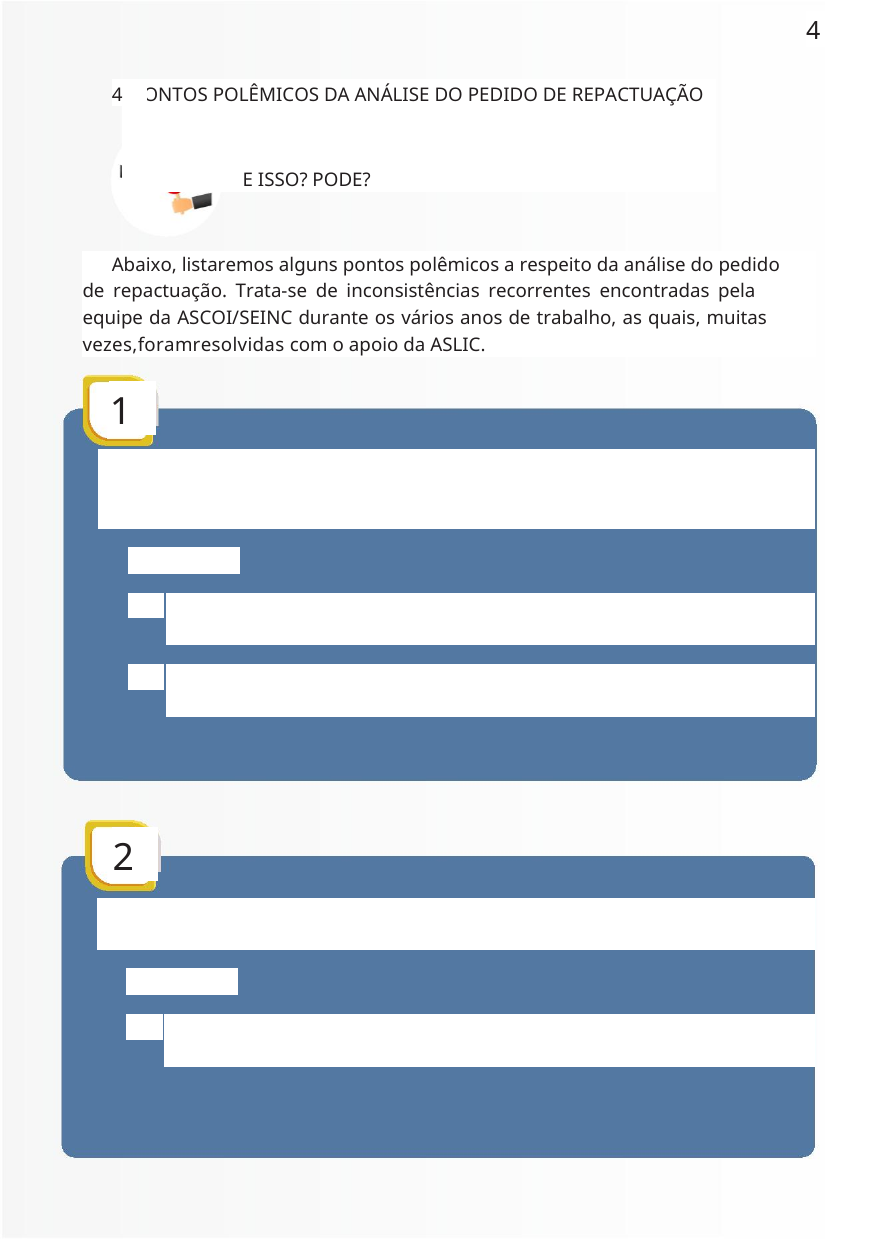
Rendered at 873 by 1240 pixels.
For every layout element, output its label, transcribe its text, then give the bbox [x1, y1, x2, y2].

text Impossibilidade jurídica: no caso de o empregador dar causa ao [166, 593, 815, 618]
text 4 [112, 79, 147, 106]
text A ASLIC manifestou a legalidade de o valor adicional para indenizar a [164, 1014, 815, 1040]
text Abaixo, listaremos alguns pontos polêmicos a respeito da análise do pedido [112, 251, 816, 276]
text aumentodessa rubrica, o que reete no FAP; [166, 620, 815, 645]
text 1 [845, 11, 859, 47]
text Resposta: [126, 968, 238, 995]
text • [126, 1014, 163, 1040]
text 2 [112, 827, 158, 881]
text Majoração do SAT em virtude dos acréscimos na alíquota do FAP; reequilí- [128, 449, 815, 475]
text E ISSO? PODE? [242, 165, 716, 192]
text ção para oSAT/RAT: [98, 503, 815, 529]
text Consulta sobre a legalidade de constar na PCFP o valor adicional para [126, 898, 815, 923]
text brio econômico-nanceiro de contrato em razão do aumento da contribui- [98, 476, 815, 502]
text indenizar o tempo para troca de uniforme com base nosditames da CCT: [97, 924, 815, 950]
text ças na denição do grau de RAT por lei. [166, 691, 815, 717]
text troca de uniforme constar na PCFP, conforme estabelecido na CCT. [164, 1041, 815, 1067]
text • [128, 664, 164, 690]
text Resposta: [128, 547, 240, 574]
text 4 [806, 11, 845, 47]
text Possibilidade jurídica: alteração dos contratos em razão de mudan- [166, 664, 815, 690]
text . PONTOS POLÊMICOS DA ANÁLISE DO PEDIDO DE REPACTUAÇÃO [147, 79, 716, 106]
text • [128, 593, 164, 618]
text 1 [109, 381, 156, 435]
text vezes,foramresolvidas com o apoio da ASLIC. [82, 331, 816, 357]
text equipe da ASCOI/SEINC durante os vários anos de trabalho, as quais, muitas [82, 304, 816, 330]
text de repactuação. Trata-se de inconsistências recorrentes encontradas pela [82, 277, 816, 303]
